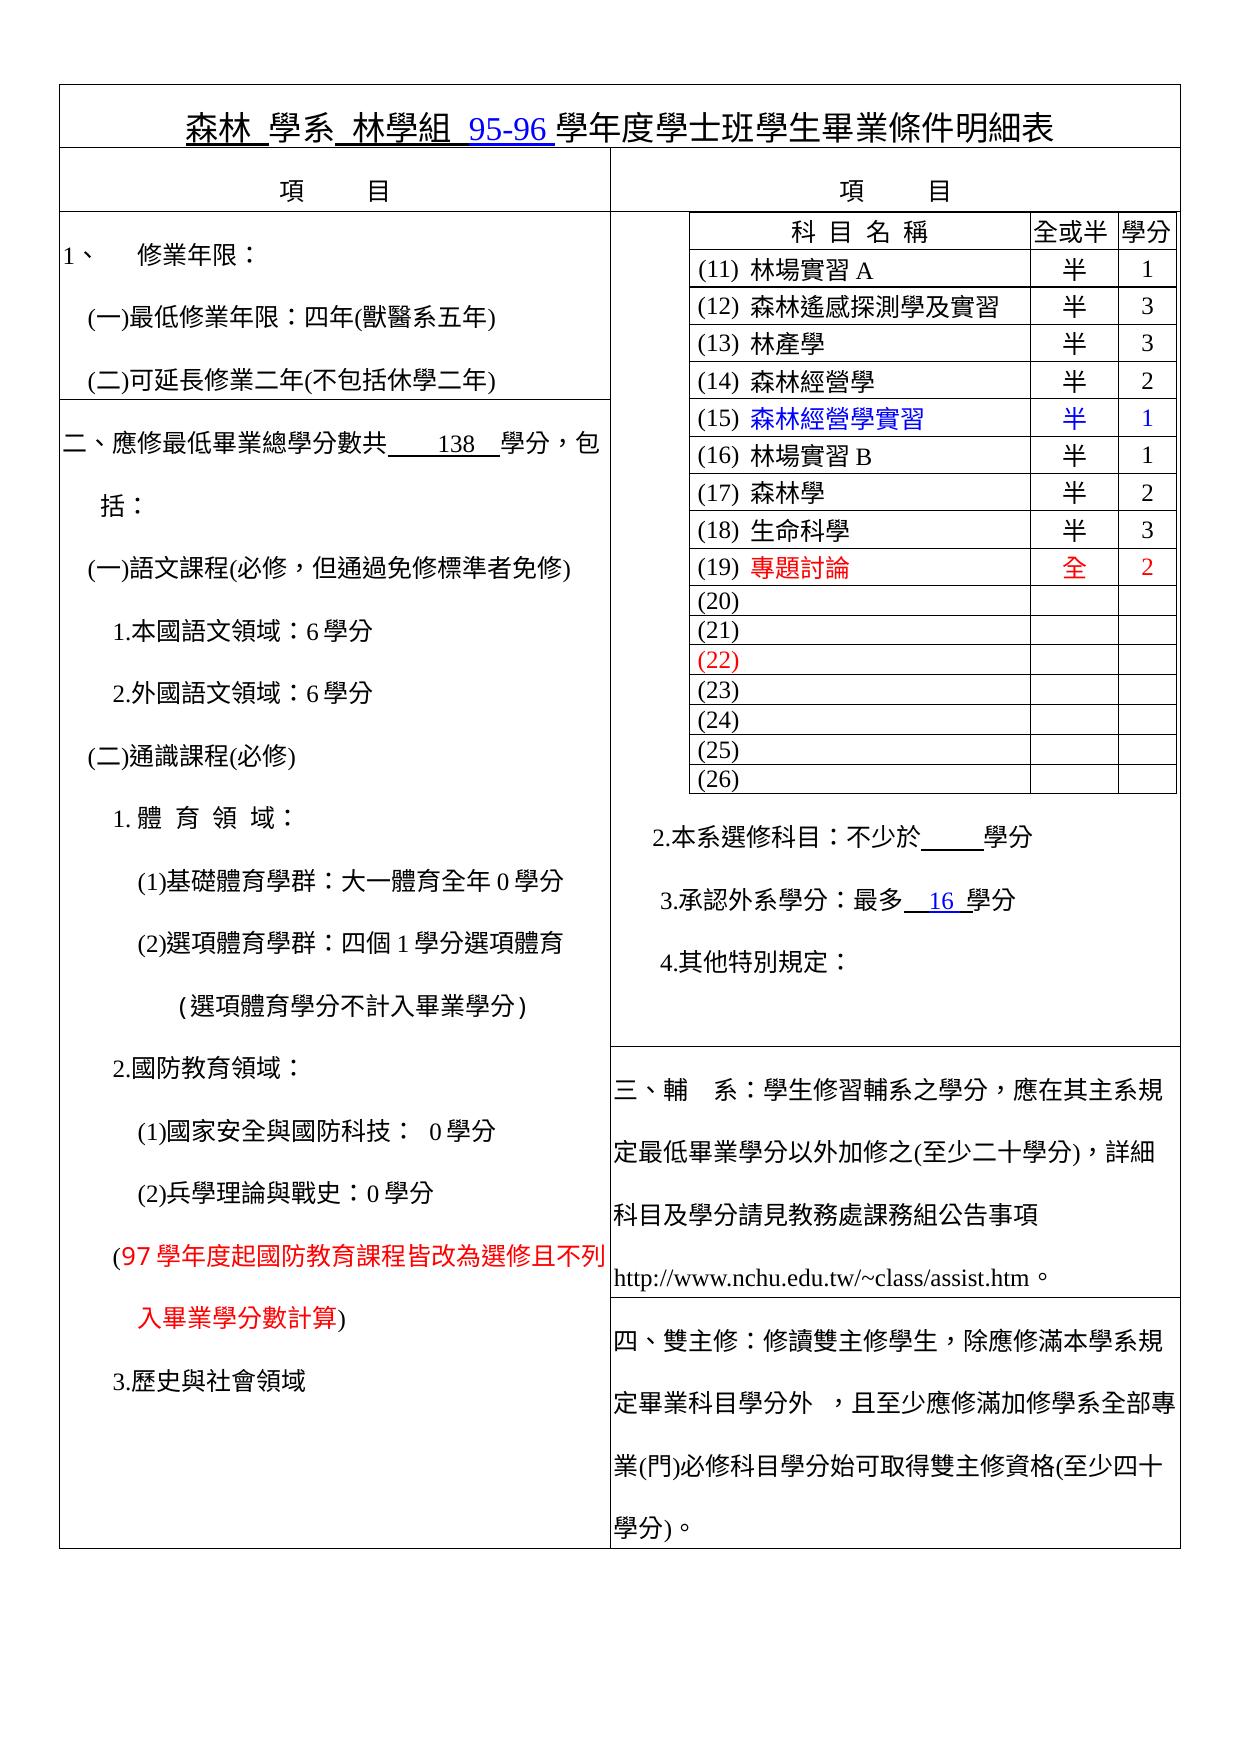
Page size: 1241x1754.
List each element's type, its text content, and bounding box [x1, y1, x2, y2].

table_cell [748, 616, 1030, 644]
table_cell 森林遙感探測學及實習 [748, 288, 1030, 324]
table_cell 1 [1119, 437, 1176, 473]
table_cell (21) [690, 616, 747, 644]
table_cell [1119, 645, 1176, 674]
table_cell (22) [690, 645, 747, 674]
table_cell (15) [690, 399, 747, 436]
table_cell 3 [1119, 288, 1176, 324]
table_cell 1 [1119, 250, 1176, 286]
table_cell [1119, 705, 1176, 734]
table_cell 項 目 [611, 148, 1180, 211]
table_cell 半 [1031, 437, 1118, 473]
table_cell [748, 586, 1030, 614]
table_cell 項 目 [60, 148, 610, 211]
table_cell [1031, 616, 1118, 644]
table_cell 3 [1119, 325, 1176, 361]
table_cell 森林學 [748, 474, 1030, 510]
table_cell (12) [690, 288, 747, 324]
table_cell [748, 675, 1030, 704]
table_cell 半 [1031, 362, 1118, 398]
table_cell [748, 765, 1030, 793]
table_cell [1031, 735, 1118, 763]
table_cell [1119, 616, 1176, 644]
table_header 森林 學系 林學組 95-96 學年度學士班學生畢業條件明細表 [60, 85, 1180, 147]
table_cell 三、輔 系：學生修習輔系之學分，應在其主系規定最低畢業學分以外加修之(至少二十學分)，詳細科目及學分請見教務處課務組公告事項 http://www.nchu.edu.tw/~class/assist.htm。 [611, 1047, 1180, 1297]
table_cell 半 [1031, 399, 1118, 436]
table_cell 2 [1119, 474, 1176, 510]
table_cell [1031, 675, 1118, 704]
table_cell [1119, 586, 1176, 614]
table_cell 林場實習B [748, 437, 1030, 473]
table_cell 四、雙主修：修讀雙主修學生，除應修滿本學系規定畢業科目學分外 ，且至少應修滿加修學系全部專業(門)必修科目學分始可取得雙主修資格(至少四十學分)。 [611, 1298, 1180, 1548]
table_cell 1 [1119, 399, 1176, 436]
table_cell 全 [1031, 549, 1118, 585]
table_cell [1119, 765, 1176, 793]
table_cell 半 [1031, 511, 1118, 547]
table_cell (24) [690, 705, 747, 734]
table_cell [1031, 705, 1118, 734]
table_cell 林場實習A [748, 250, 1030, 286]
table_header 科 目 名 稱 [690, 213, 1030, 249]
table_cell [748, 645, 1030, 674]
table_cell [1031, 586, 1118, 614]
table_cell (16) [690, 437, 747, 473]
table_cell 森林經營學 [748, 362, 1030, 398]
table_cell [1031, 765, 1118, 793]
table_cell 修業年限： (一)最低修業年限：四年(獸醫系五年) (二)可延長修業二年(不包括休學二年) [60, 212, 610, 399]
table_cell (13) [690, 325, 747, 361]
table_cell 半 [1031, 250, 1118, 286]
table_cell (14) [690, 362, 747, 398]
table_cell (19) [690, 549, 747, 585]
table_cell (17) [690, 474, 747, 510]
table_cell [1031, 645, 1118, 674]
table_cell (18) [690, 511, 747, 547]
table_cell 2.本系選修科目：不少於 學分 3.承認外系學分：最多 16 學分 4.其他特別規定： [611, 212, 1180, 1046]
table_cell (20) [690, 586, 747, 614]
table_cell (26) [690, 765, 747, 793]
table_cell 2 [1119, 362, 1176, 398]
table_cell [1119, 675, 1176, 704]
table_cell 3 [1119, 511, 1176, 547]
table_cell [748, 735, 1030, 763]
table_cell [1119, 735, 1176, 763]
table_cell 專題討論 [748, 549, 1030, 585]
table_cell 半 [1031, 288, 1118, 324]
table_cell 半 [1031, 474, 1118, 510]
table_cell 2 [1119, 549, 1176, 585]
table_cell 森林經營學實習 [748, 399, 1030, 436]
table_cell 生命科學 [748, 511, 1030, 547]
table_cell 二、應修最低畢業總學分數共 138 學分，包括： (一)語文課程(必修，但通過免修標準者免修) 1.本國語文領域：6學分 2.外國語文領域：6學分 (二)通識課程(必修) 1. 體 育 領 域： (1)基礎體育學群：大一體育全年0學分 (2)選項體育學群：四個1學分選項體育 (選項體育學分不計入畢業學分) 2.國防教育領域： (1)國家安全與國防科技： 0學分 (2)兵學理論與戰史：0學分 (97學年度起國防教育課程皆改為選修且不列入畢業學分數計算) 3.歷史與社會領域 [60, 400, 610, 1548]
table_cell (25) [690, 735, 747, 763]
table_cell 半 [1031, 325, 1118, 361]
table_header 學分 [1119, 213, 1176, 249]
table_cell (11) [690, 250, 747, 286]
table_cell (23) [690, 675, 747, 704]
table_cell [748, 705, 1030, 734]
table_cell 林產學 [748, 325, 1030, 361]
table_header 全或半 [1031, 213, 1118, 249]
